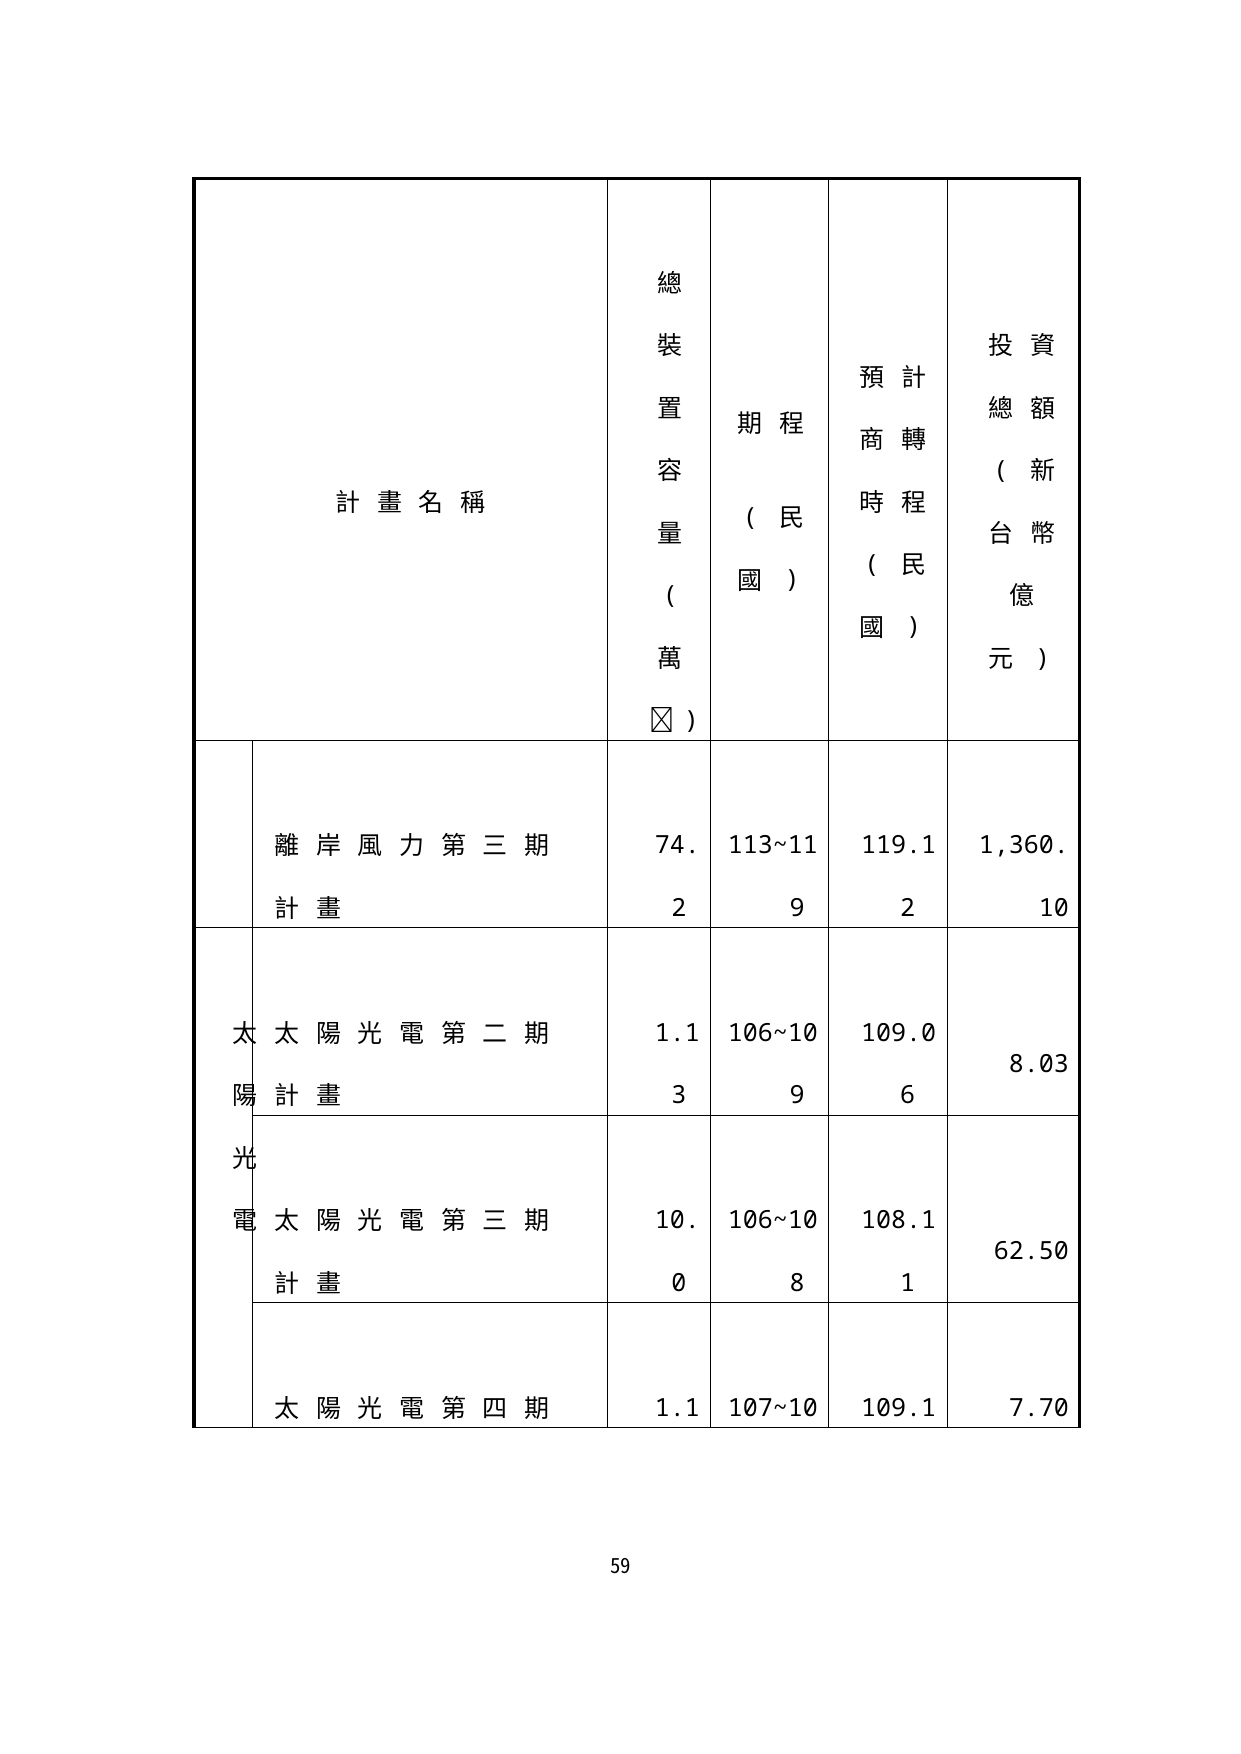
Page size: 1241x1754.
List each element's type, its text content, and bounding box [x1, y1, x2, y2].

table_cell 74.2 [608, 741, 710, 927]
table_cell 太陽光電第三期計畫 [253, 1116, 607, 1302]
table_header 投資總額(新台幣億元) [948, 180, 1078, 740]
table_cell 1.13 [608, 928, 710, 1115]
table_cell 109.06 [829, 928, 947, 1115]
table_cell 離岸風力第三期計畫 [253, 741, 607, 927]
table_cell 太陽光電 [196, 928, 252, 1427]
table_cell 108.11 [829, 1116, 947, 1302]
table_header 計畫名稱 [196, 180, 607, 740]
table_cell 107~10 [711, 1303, 828, 1427]
table_cell 62.50 [948, 1116, 1078, 1302]
table_cell 113~119 [711, 741, 828, 927]
table_cell 106~109 [711, 928, 828, 1115]
table_header 總裝置容量(萬) [608, 180, 710, 740]
table_cell 109.1 [829, 1303, 947, 1427]
table_cell 太陽光電第四期 [253, 1303, 607, 1427]
table_cell 7.70 [948, 1303, 1078, 1427]
table_cell 離岸風力 [196, 741, 252, 927]
table_header 預計商轉時程(民國) [829, 180, 947, 740]
table_cell 1,360.10 [948, 741, 1078, 927]
table_cell 106~108 [711, 1116, 828, 1302]
table_cell 10.0 [608, 1116, 710, 1302]
table_header 期程 (民國) [711, 180, 828, 740]
table_cell 8.03 [948, 928, 1078, 1115]
table_cell 太陽光電第二期計畫 [253, 928, 607, 1115]
table_cell 1.1 [608, 1303, 710, 1427]
table_cell 119.12 [829, 741, 947, 927]
